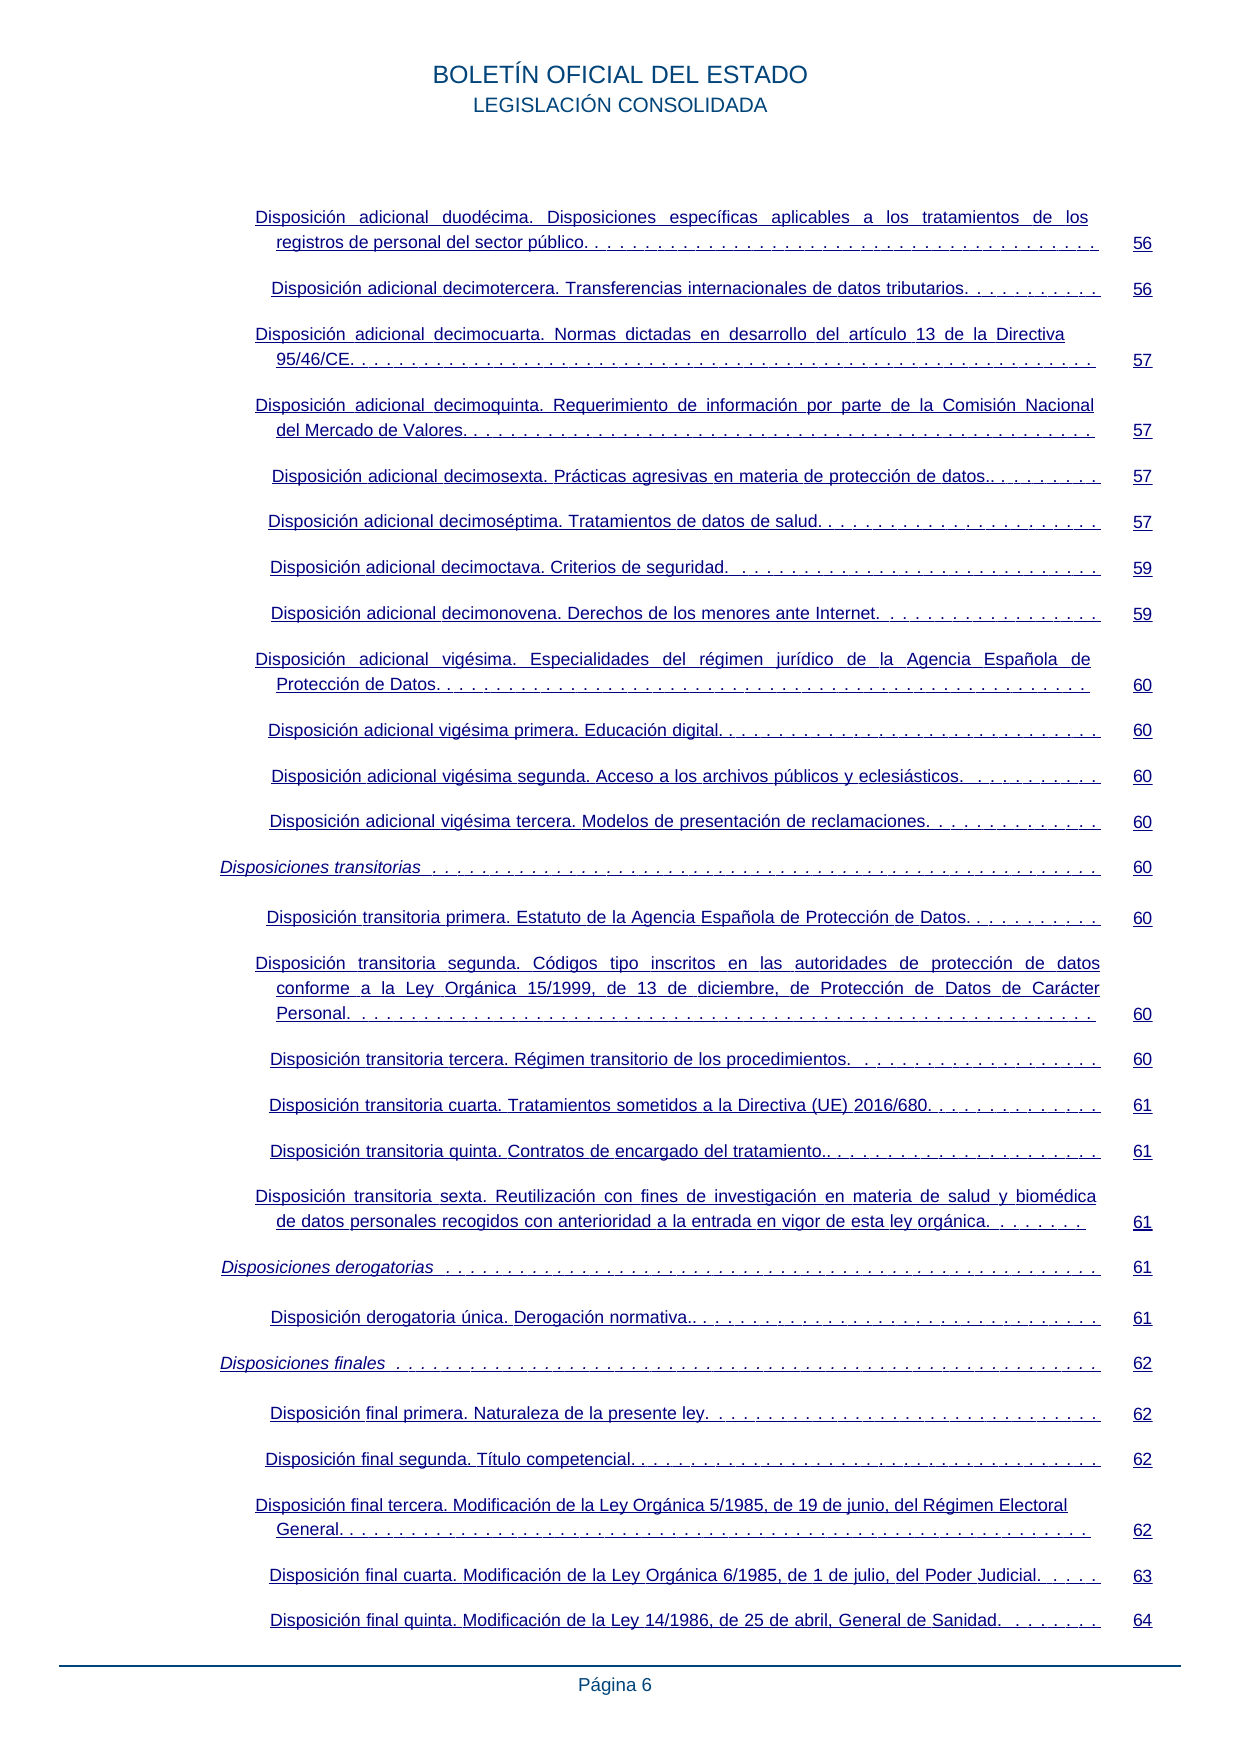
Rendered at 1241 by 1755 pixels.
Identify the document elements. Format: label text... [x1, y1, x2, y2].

table_header 56 [1116, 207, 1158, 266]
table_cell 57 [1116, 311, 1158, 382]
table_cell Disposición adicional decimocuarta. Normas dictadas en desarrollo del artículo 13 de la Directiva 95/46/CE. . . . . . . . . . . . . . . . . . . . . . . . . . . . . . . . . . . . . . . . . . . . . . . . . . . . . . . . . . . . [202, 311, 1116, 382]
table_cell Disposición adicional decimoquinta. Requerimiento de información por parte de la Comisión Nacional del Mercado de Valores. . . . . . . . . . . . . . . . . . . . . . . . . . . . . . . . . . . . . . . . . . . . . . . . . . . [202, 382, 1116, 453]
table_cell Disposiciones derogatorias . . . . . . . . . . . . . . . . . . . . . . . . . . . . . . . . . . . . . . . . . . . . . . . . . . . . . [202, 1245, 1116, 1292]
table_cell Disposición adicional decimoséptima. Tratamientos de datos de salud. . . . . . . . . . . . . . . . . . . . . . . [202, 499, 1116, 545]
table_cell 63 [1116, 1553, 1158, 1599]
table_cell Disposición adicional decimotercera. Transferencias internacionales de datos tributarios. . . . . . . . . . . [202, 266, 1116, 311]
table_cell Disposición transitoria segunda. Códigos tipo inscritos en las autoridades de protección de datos conforme a la Ley Orgánica 15/1999, de 13 de diciembre, de Protección de Datos de Carácter Personal. . . . . . . . . . . . . . . . . . . . . . . . . . . . . . . . . . . . . . . . . . . . . . . . . . . . . . . . . . . . [202, 941, 1116, 1036]
table_cell Disposición transitoria primera. Estatuto de la Agencia Española de Protección de Datos. . . . . . . . . . . [202, 893, 1116, 941]
table_cell 60 [1116, 636, 1158, 707]
table_cell Disposiciones finales . . . . . . . . . . . . . . . . . . . . . . . . . . . . . . . . . . . . . . . . . . . . . . . . . . . . . . . . . [202, 1340, 1116, 1388]
table_cell Disposición adicional decimonovena. Derechos de los menores ante Internet. . . . . . . . . . . . . . . . . . [202, 591, 1116, 636]
table_cell 57 [1116, 499, 1158, 545]
table_cell Disposición adicional vigésima segunda. Acceso a los archivos públicos y eclesiásticos. . . . . . . . . . . [202, 753, 1116, 799]
table_cell Disposición transitoria quinta. Contratos de encargado del tratamiento.. . . . . . . . . . . . . . . . . . . . . . [202, 1128, 1116, 1174]
table_cell 60 [1116, 893, 1158, 941]
table_cell Disposición transitoria tercera. Régimen transitorio de los procedimientos. . . . . . . . . . . . . . . . . . . . [202, 1036, 1116, 1082]
table_cell 61 [1116, 1128, 1158, 1174]
table_cell 60 [1116, 753, 1158, 799]
table_cell 62 [1116, 1340, 1158, 1388]
table_cell 62 [1116, 1482, 1158, 1553]
table_cell Disposición final tercera. Modificación de la Ley Orgánica 5/1985, de 19 de junio, del Régimen Electoral General. . . . . . . . . . . . . . . . . . . . . . . . . . . . . . . . . . . . . . . . . . . . . . . . . . . . . . . . . . . . . [202, 1482, 1116, 1553]
table_cell Disposición adicional decimosexta. Prácticas agresivas en materia de protección de datos.. . . . . . . . . [202, 453, 1116, 499]
table_cell 62 [1116, 1436, 1158, 1482]
table_cell Disposición adicional decimoctava. Criterios de seguridad. . . . . . . . . . . . . . . . . . . . . . . . . . . . . . [202, 545, 1116, 591]
table_cell Disposición final primera. Naturaleza de la presente ley. . . . . . . . . . . . . . . . . . . . . . . . . . . . . . . . [202, 1388, 1116, 1436]
table_cell Disposición transitoria cuarta. Tratamientos sometidos a la Directiva (UE) 2016/680. . . . . . . . . . . . . . [202, 1082, 1116, 1128]
table_cell Disposición final segunda. Título competencial. . . . . . . . . . . . . . . . . . . . . . . . . . . . . . . . . . . . . . [202, 1436, 1116, 1482]
table_cell Disposición final quinta. Modificación de la Ley 14/1986, de 25 de abril, General de Sanidad. . . . . . . . [202, 1599, 1116, 1632]
table_cell 57 [1116, 382, 1158, 453]
table_cell Disposición adicional vigésima. Especialidades del régimen jurídico de la Agencia Española de Protección de Datos. . . . . . . . . . . . . . . . . . . . . . . . . . . . . . . . . . . . . . . . . . . . . . . . . . . . . [202, 636, 1116, 707]
table_cell 59 [1116, 591, 1158, 636]
table_cell 61 [1116, 1292, 1158, 1340]
table_cell Disposiciones transitorias . . . . . . . . . . . . . . . . . . . . . . . . . . . . . . . . . . . . . . . . . . . . . . . . . . . . . . [202, 845, 1116, 892]
table_cell Disposición adicional vigésima primera. Educación digital. . . . . . . . . . . . . . . . . . . . . . . . . . . . . . . [202, 707, 1116, 753]
table_cell 60 [1116, 941, 1158, 1036]
table_cell 61 [1116, 1245, 1158, 1292]
table_cell Disposición transitoria sexta. Reutilización con fines de investigación en materia de salud y biomédica de datos personales recogidos con anterioridad a la entrada en vigor de esta ley orgánica. . . . . . . . [202, 1174, 1116, 1245]
table_cell 64 [1116, 1599, 1158, 1632]
table_cell 60 [1116, 707, 1158, 753]
table_cell Disposición adicional vigésima tercera. Modelos de presentación de reclamaciones. . . . . . . . . . . . . . [202, 799, 1116, 845]
table_cell 56 [1116, 266, 1158, 311]
table_cell 57 [1116, 453, 1158, 499]
table_cell 60 [1116, 799, 1158, 845]
table_cell 60 [1116, 1036, 1158, 1082]
table_cell Disposición final cuarta. Modificación de la Ley Orgánica 6/1985, de 1 de julio, del Poder Judicial. . . . . [202, 1553, 1116, 1599]
table_header Disposición adicional duodécima. Disposiciones específicas aplicables a los tratamientos de los registros de personal del sector público. . . . . . . . . . . . . . . . . . . . . . . . . . . . . . . . . . . . . . . . . [202, 207, 1116, 266]
table_cell 60 [1116, 845, 1158, 892]
table_cell 61 [1116, 1174, 1158, 1245]
table_cell 59 [1116, 545, 1158, 591]
table_cell 61 [1116, 1082, 1158, 1128]
table_cell 62 [1116, 1388, 1158, 1436]
table_cell Disposición derogatoria única. Derogación normativa.. . . . . . . . . . . . . . . . . . . . . . . . . . . . . . . . . [202, 1292, 1116, 1340]
